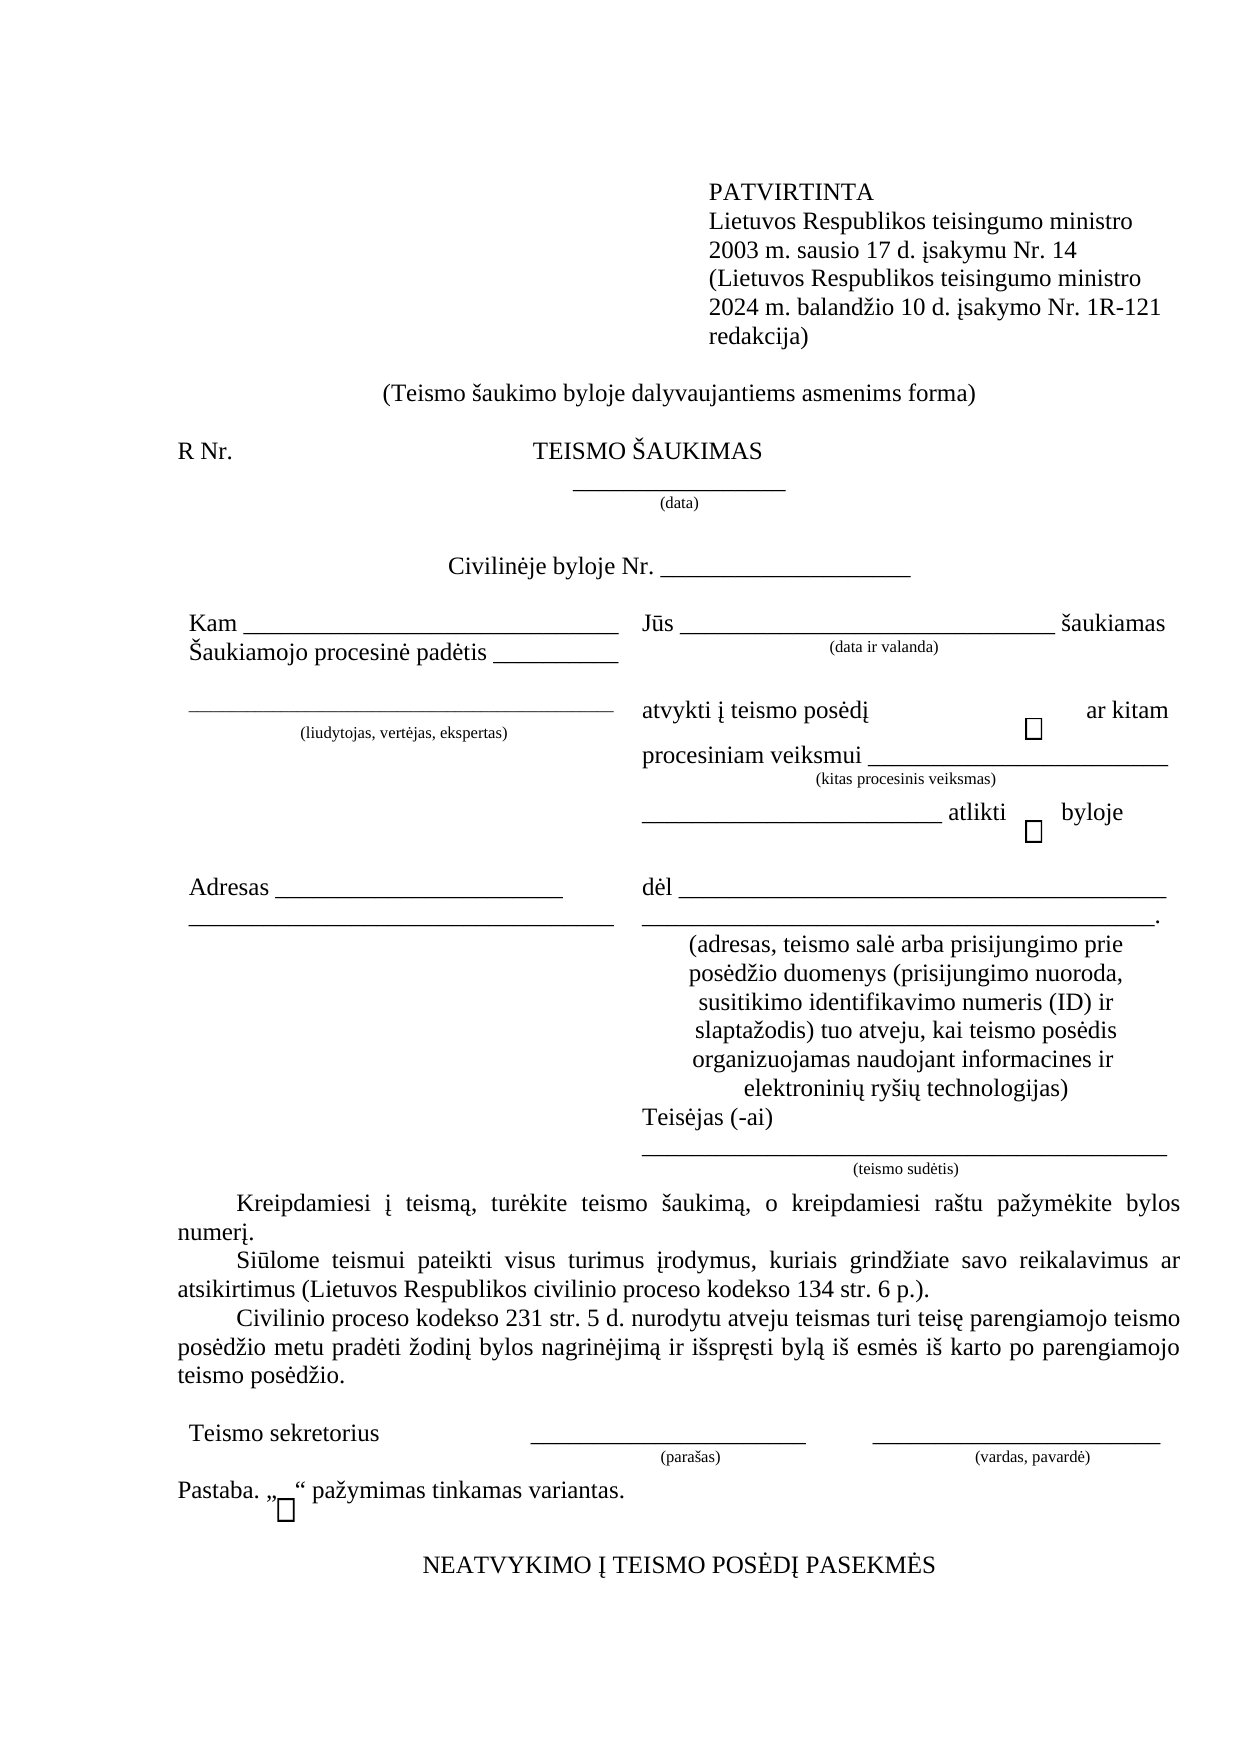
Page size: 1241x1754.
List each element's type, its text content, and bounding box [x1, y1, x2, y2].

table_cell [177, 1102, 631, 1159]
text Kreipdamiesi į teismą, turėkite teismo šaukimą, o kreipdamiesi raštu pažymėkite bylos numerį. [177, 1188, 1181, 1245]
text Civilinio proceso kodekso 231 str. 5 d. nurodytu atveju teismas turi teisę parengiamojo teismo posėdžio metu pradėti žodinį bylos nagrinėjimą ir išspręsti bylą iš esmės iš karto po parengiamojo teismo posėdžio. [177, 1303, 1181, 1389]
table_cell Adresas _______________________ [177, 843, 631, 900]
table_cell (data ir valanda) [631, 637, 1181, 695]
text R Nr. TEISMO ŠAUKIMAS [177, 436, 1181, 465]
text (Lietuvos Respublikos teisingumo ministro [709, 263, 1181, 292]
text 2003 m. sausio 17 d. įsakymu Nr. 14 [709, 235, 1181, 263]
table_cell (adresas, teismo salė arba prisijungimo prie posėdžio duomenys (prisijungimo nuoroda, susitikimo identifikavimo numeris (ID) ir slaptažodis) tuo atveju, kai teismo posėdis organizuojamas naudojant informacines ir elektroninių ryšių technologijas) [631, 929, 1181, 1102]
text (data) [177, 493, 1181, 522]
table_cell [177, 929, 631, 1102]
table_cell ___________________________________________________ (liudytojas, vertėjas, ekspertas) [177, 695, 631, 843]
table_cell (vardas, pavardė) [861, 1447, 1204, 1475]
text Siūlome teismui pateikti visus turimus įrodymus, kuriais grindžiate savo reikalavimus ar atsikirtimus (Lietuvos Respublikos civilinio proceso kodekso 134 str. 6 p.). [177, 1245, 1181, 1303]
text Civilinėje byloje Nr. ____________________ [177, 551, 1181, 580]
table_header ______________________ [519, 1418, 861, 1447]
text _________________ [177, 465, 1181, 493]
table_cell (teismo sudėtis) [631, 1159, 1181, 1188]
table_cell _________________________________________. [631, 900, 1181, 929]
text Pastaba. „“ pažymimas tinkamas variantas. [177, 1475, 1181, 1521]
text PATVIRTINTA [709, 177, 1181, 206]
text redakcija) [709, 321, 1181, 350]
table_cell [177, 1447, 519, 1475]
table_header Teismo sekretorius [177, 1418, 519, 1447]
table_cell [177, 1159, 631, 1188]
text NEATVYKIMO Į TEISMO POSĖDĮ PASEKMĖS [177, 1550, 1181, 1579]
table_header Kam ______________________________ [177, 609, 631, 637]
table_cell (parašas) [519, 1447, 861, 1475]
table_header _______________________ [861, 1418, 1204, 1447]
table_cell __________________________________ [177, 900, 631, 929]
table_cell atvykti į teismo posėdį ar kitam procesiniam veiksmui ________________________ (kitas procesinis veiksmas) ________________________ atlikti byloje [631, 695, 1181, 843]
table_cell dėl _______________________________________ [631, 843, 1181, 900]
text 2024 m. balandžio 10 d. įsakymo Nr. 1R-121 [709, 292, 1181, 321]
text (Teismo šaukimo byloje dalyvaujantiems asmenims forma) [177, 378, 1181, 407]
table_cell Teisėjas (-ai) __________________________________________ [631, 1102, 1181, 1159]
text Lietuvos Respublikos teisingumo ministro [709, 206, 1181, 235]
table_cell Šaukiamojo procesinė padėtis __________ [177, 637, 631, 695]
table_header Jūs ______________________________ šaukiamas [631, 609, 1181, 637]
